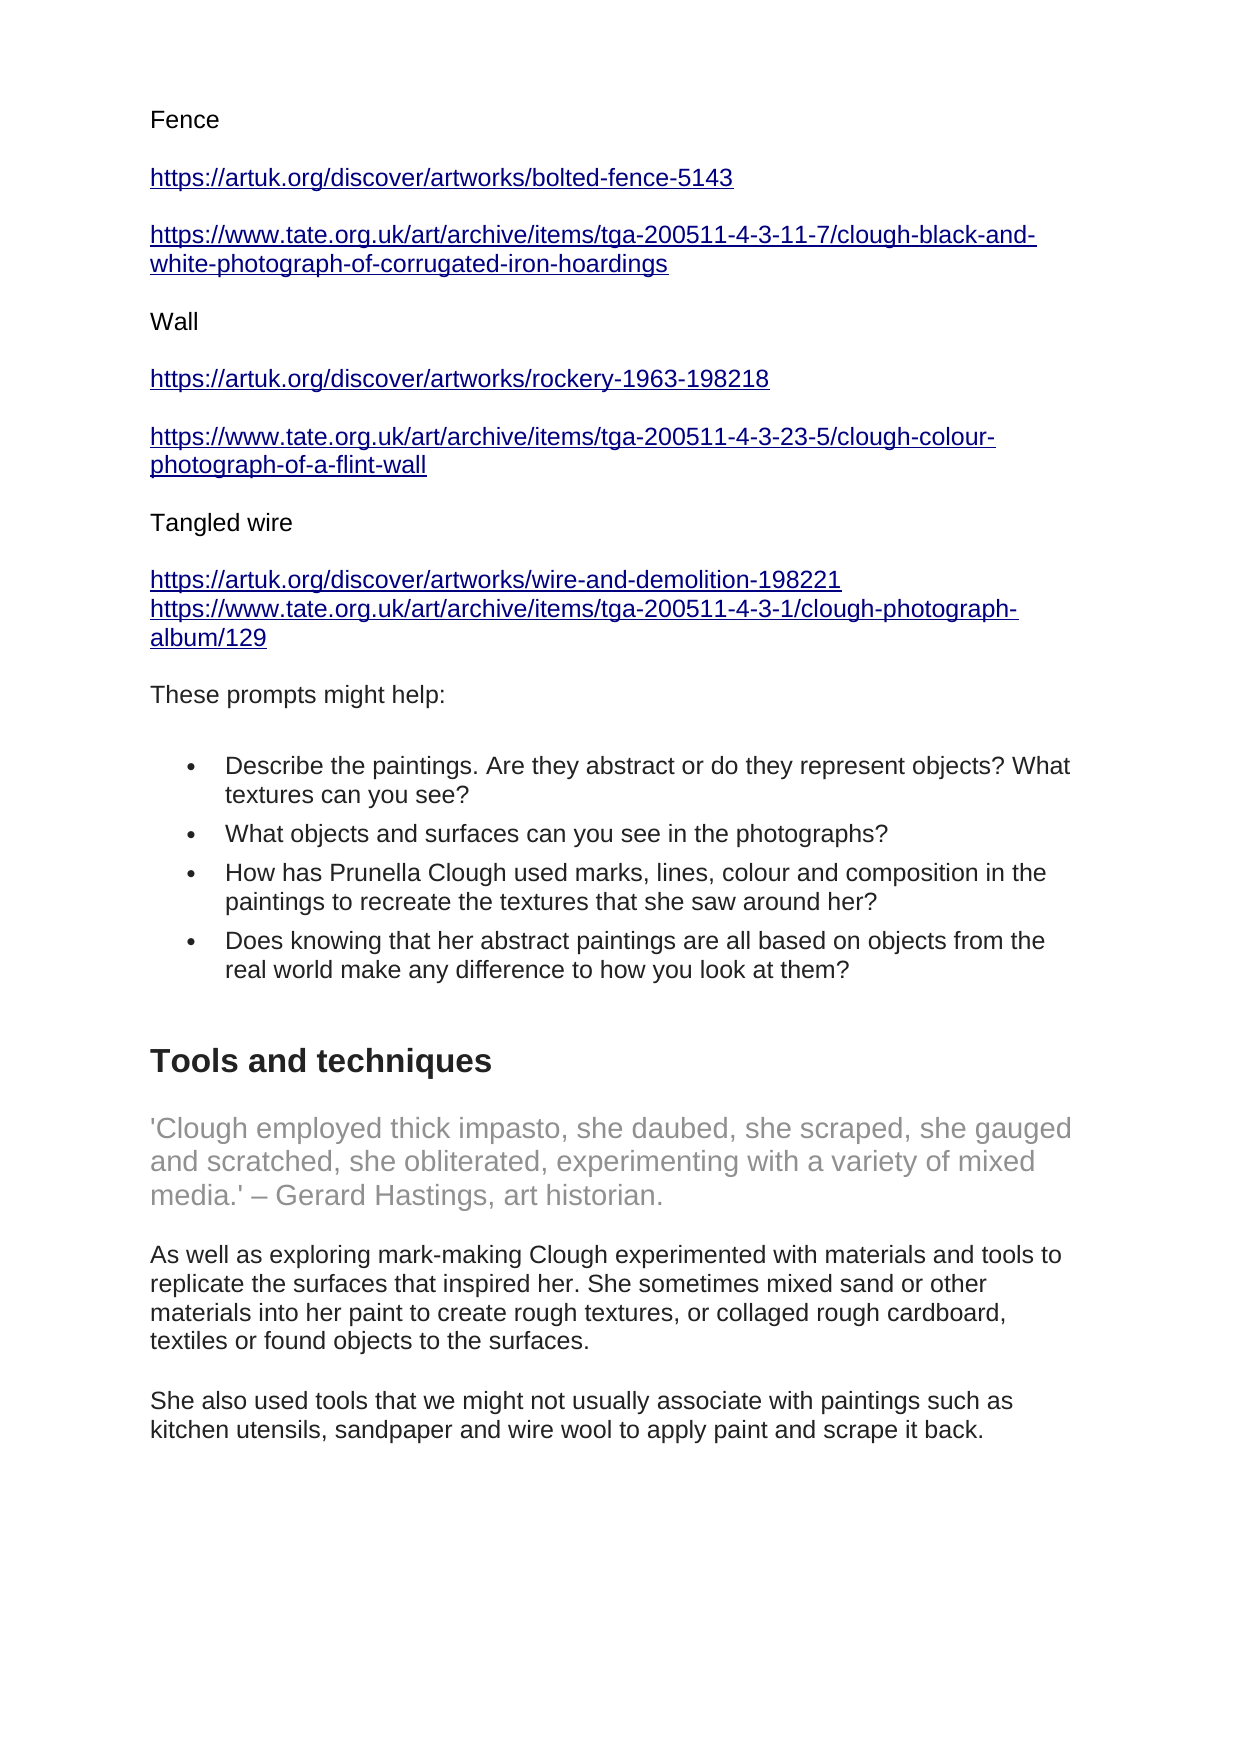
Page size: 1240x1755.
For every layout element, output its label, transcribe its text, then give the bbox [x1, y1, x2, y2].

text https://artuk.org/discover/artworks/bolted-fence-5143 [150, 163, 1089, 192]
list How has Prunella Clough used marks, lines, colour and composition in the paintings to recreate the textures that she saw around her? [187, 858, 1089, 916]
text She also used tools that we might not usually associate with paintings such as kitchen utensils, sandpaper and wire wool to apply paint and scrape it back. [150, 1386, 1089, 1444]
text Wall [150, 307, 1089, 336]
text These prompts might help: [150, 681, 1089, 709]
subtitle Tools and techniques [150, 1041, 1089, 1079]
text As well as exploring mark-making Clough experimented with materials and tools to replicate the surfaces that inspired her. She sometimes mixed sand or other materials into her paint to create rough textures, or collaged rough cardboard, textiles or found objects to the surfaces. [150, 1240, 1089, 1355]
text https://artuk.org/discover/artworks/wire-and-demolition-198221 [150, 566, 1089, 594]
text https://artuk.org/discover/artworks/rockery-1963-198218 [150, 364, 1089, 393]
text https://www.tate.org.uk/art/archive/items/tga-200511-4-3-1/clough-photograph-album/129 [150, 594, 1089, 652]
text Tangled wire [150, 508, 1089, 537]
text Fence [150, 106, 1089, 134]
text https://www.tate.org.uk/art/archive/items/tga-200511-4-3-11-7/clough-black-and-white-photograph-of-corrugated-iron-hoardings [150, 221, 1089, 278]
list What objects and surfaces can you see in the photographs? [187, 819, 1089, 848]
text https://www.tate.org.uk/art/archive/items/tga-200511-4-3-23-5/clough-colour-photograph-of-a-flint-wall [150, 422, 1089, 479]
list Does knowing that her abstract paintings are all based on objects from the real world make any difference to how you look at them? [187, 926, 1089, 983]
list Describe the paintings. Are they abstract or do they represent objects? What textures can you see? [187, 751, 1089, 808]
text 'Clough employed thick impasto, she daubed, she scraped, she gauged and scratched, she obliterated, experimenting with a variety of mixed media.' – Gerard Hastings, art historian. [150, 1111, 1089, 1211]
